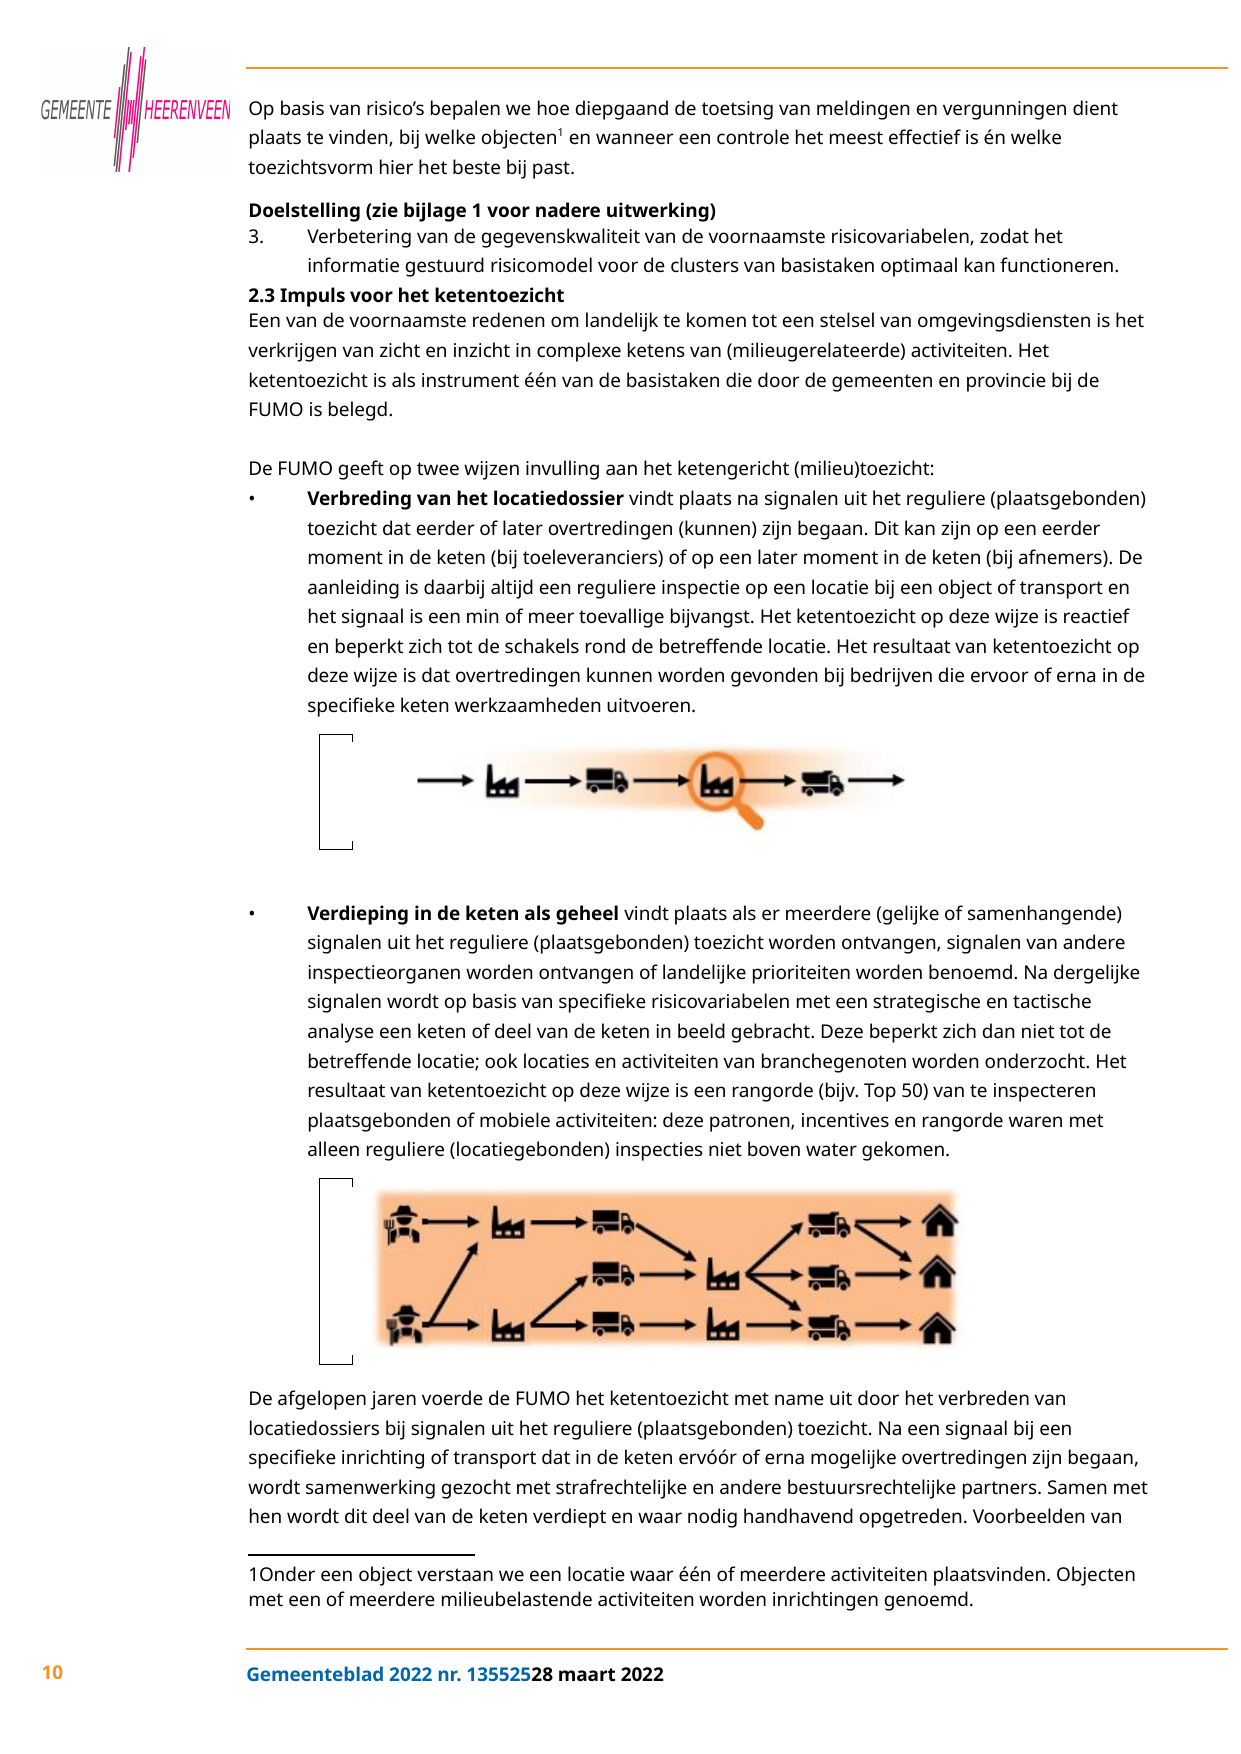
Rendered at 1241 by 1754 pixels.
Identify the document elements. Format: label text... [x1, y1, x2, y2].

text Een van de voornaamste redenen om landelijk te komen tot een stelsel van omgevingsdiensten is het verkrijgen van zicht en inzicht in complexe ketens van (milieugerelateerde) activiteiten. Het ketentoezicht is als instrument één van de basistaken die door de gemeenten en provincie bij de FUMO is belegd. [248, 308, 1152, 422]
list Verbreding van het locatiedossier vindt plaats na signalen uit het reguliere (plaatsgebonden) toezicht dat eerder of later overtredingen (kunnen) zijn begaan. Dit kan zijn op een eerder moment in de keten (bij toeleveranciers) of op een later moment in de keten (bij afnemers). De aanleiding is daarbij altijd een reguliere inspectie op een locatie bij een object of transport en het signaal is een min of meer toevallige bijvangst. Het ketentoezicht op deze wijze is reactief en beperkt zich tot de schakels rond de betreffende locatie. Het resultaat van ketentoezicht op deze wijze is dat overtredingen kunnen worden gevonden bij bedrijven die ervoor of erna in de specifieke keten werkzaamheden uitvoeren. [248, 485, 1152, 718]
text Doelstelling (zie bijlage 1 voor nadere uitwerking) [248, 197, 1152, 223]
list Verdieping in de keten als geheel vindt plaats als er meerdere (gelijke of samenhangende) signalen uit het reguliere (plaatsgebonden) toezicht worden ontvangen, signalen van andere inspectieorganen worden ontvangen of landelijke prioriteiten worden benoemd. Na dergelijke signalen wordt op basis van specifieke risicovariabelen met een strategische en tactische analyse een keten of deel van de keten in beeld gebracht. Deze beperkt zich dan niet tot de betreffende locatie; ook locaties en activiteiten van branchegenoten worden onderzocht. Het resultaat van ketentoezicht op deze wijze is een rangorde (bijv. Top 50) van te inspecteren plaatsgebonden of mobiele activiteiten: deze patronen, incentives en rangorde waren met alleen reguliere (locatiegebonden) inspecties niet boven water gekomen. [248, 900, 1152, 1162]
text De FUMO geeft op twee wijzen invulling aan het ketengericht (milieu)toezicht: [248, 456, 1152, 481]
text Onder een object verstaan we een locatie waar één of meerdere activiteiten plaatsvinden. Objecten met een of meerdere milieubelastende activiteiten worden inrichtingen genoemd. [248, 1561, 1152, 1612]
list Verbetering van de gegevenskwaliteit van de voornaamste risicovariabelen, zodat het informatie gestuurd risicomodel voor de clusters van basistaken optimaal kan functioneren. [248, 223, 1152, 278]
picture [327, 1187, 1037, 1355]
text Op basis van risico’s bepalen we hoe diepgaand de toetsing van meldingen en vergunningen dient plaats te vinden, bij welke objecten en wanneer een controle het meest effectief is én welke toezichtsvorm hier het beste bij past. [248, 95, 1152, 180]
picture [327, 742, 1037, 841]
picture [41, 47, 231, 172]
text De afgelopen jaren voerde de FUMO het ketentoezicht met name uit door het verbreden van locatiedossiers bij signalen uit het reguliere (plaatsgebonden) toezicht. Na een signaal bij een specifieke inrichting of transport dat in de keten ervóór of erna mogelijke overtredingen zijn begaan, wordt samenwerking gezocht met strafrechtelijke en andere bestuursrechtelijke partners. Samen met hen wordt dit deel van de keten verdiept en waar nodig handhavend opgetreden. Voorbeelden van [248, 1385, 1152, 1529]
text 2.3 Impuls voor het ketentoezicht [248, 282, 1152, 308]
